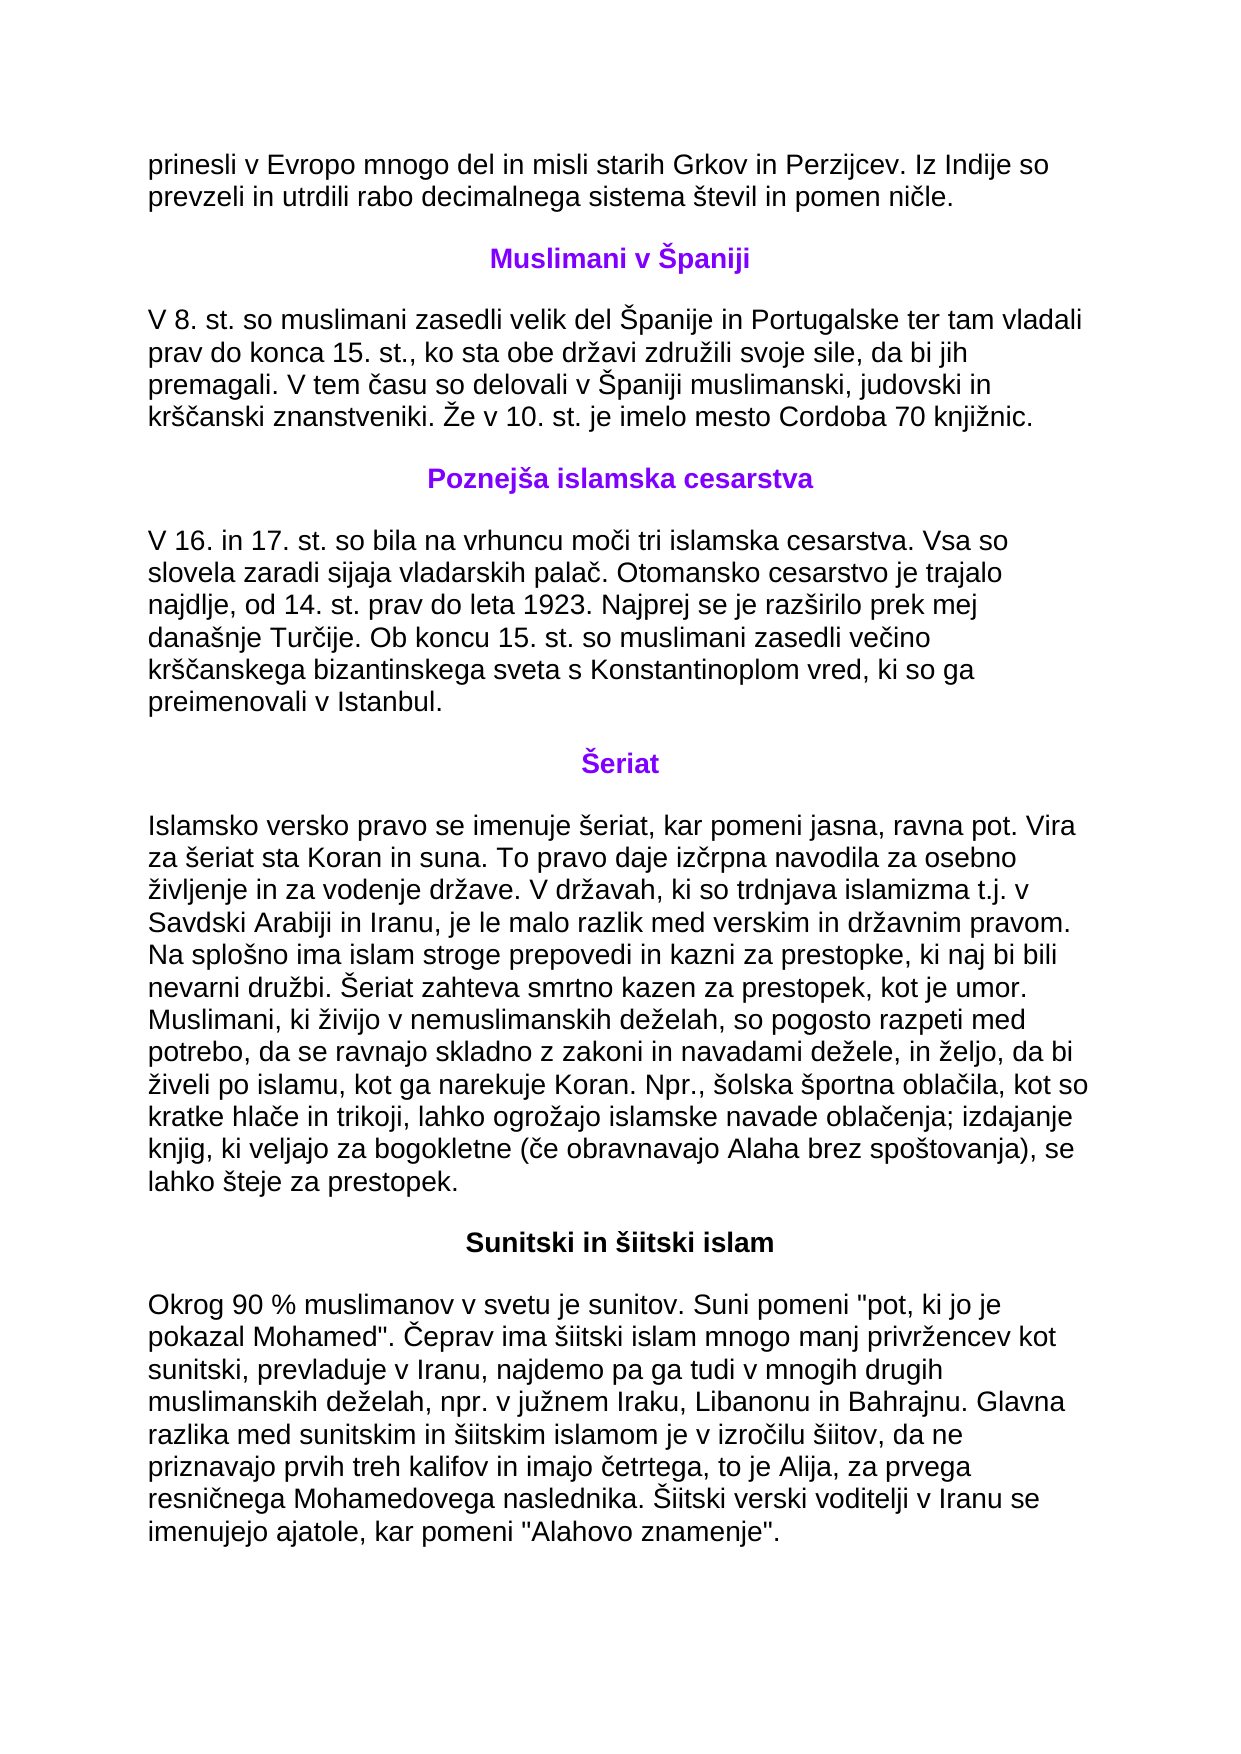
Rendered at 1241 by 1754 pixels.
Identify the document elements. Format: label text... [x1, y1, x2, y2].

text Šeriat [148, 747, 1093, 779]
text Poznejša islamska cesarstva [148, 462, 1093, 494]
text Okrog 90 % muslimanov v svetu je sunitov. Suni pomeni "pot, ki jo je pokazal Mohamed". Čeprav ima šiitski islam mnogo manj privržencev kot sunitski, prevladuje v Iranu, najdemo pa ga tudi v mnogih drugih muslimanskih deželah, npr. v južnem Iraku, Libanonu in Bahrajnu. Glavna razlika med sunitskim in šiitskim islamom je v izročilu šiitov, da ne priznavajo prvih treh kalifov in imajo četrtega, to je Alija, za prvega resničnega Mohamedovega naslednika. Šiitski verski voditelji v Iranu se imenujejo ajatole, kar pomeni "Alahovo znamenje". [148, 1288, 1093, 1547]
text V 8. st. so muslimani zasedli velik del Španije in Portugalske ter tam vladali prav do konca 15. st., ko sta obe državi združili svoje sile, da bi jih premagali. V tem času so delovali v Španiji muslimanski, judovski in krščanski znanstveniki. Že v 10. st. je imelo mesto Cordoba 70 knjižnic. [148, 303, 1093, 433]
text Islamsko versko pravo se imenuje šeriat, kar pomeni jasna, ravna pot. Vira za šeriat sta Koran in suna. To pravo daje izčrpna navodila za osebno življenje in za vodenje države. V državah, ki so trdnjava islamizma t.j. v Savdski Arabiji in Iranu, je le malo razlik med verskim in državnim pravom. Na splošno ima islam stroge prepovedi in kazni za prestopke, ki naj bi bili nevarni družbi. Šeriat zahteva smrtno kazen za prestopek, kot je umor. Muslimani, ki živijo v nemuslimanskih deželah, so pogosto razpeti med potrebo, da se ravnajo skladno z zakoni in navadami dežele, in željo, da bi živeli po islamu, kot ga narekuje Koran. Npr., šolska športna oblačila, kot so kratke hlače in trikoji, lahko ogrožajo islamske navade oblačenja; izdajanje knjig, ki veljajo za bogokletne (če obravnavajo Alaha brez spoštovanja), se lahko šteje za prestopek. [148, 808, 1093, 1197]
text Sunitski in šiitski islam [148, 1226, 1093, 1259]
text V 16. in 17. st. so bila na vrhuncu moči tri islamska cesarstva. Vsa so slovela zaradi sijaja vladarskih palač. Otomansko cesarstvo je trajalo najdlje, od 14. st. prav do leta 1923. Najprej se je razširilo prek mej današnje Turčije. Ob koncu 15. st. so muslimani zasedli večino krščanskega bizantinskega sveta s Konstantinoplom vred, ki so ga preimenovali v Istanbul. [148, 523, 1093, 718]
text Muslimani v Španiji [148, 242, 1093, 274]
text prinesli v Evropo mnogo del in misli starih Grkov in Perzijcev. Iz Indije so prevzeli in utrdili rabo decimalnega sistema števil in pomen ničle. [148, 148, 1093, 212]
